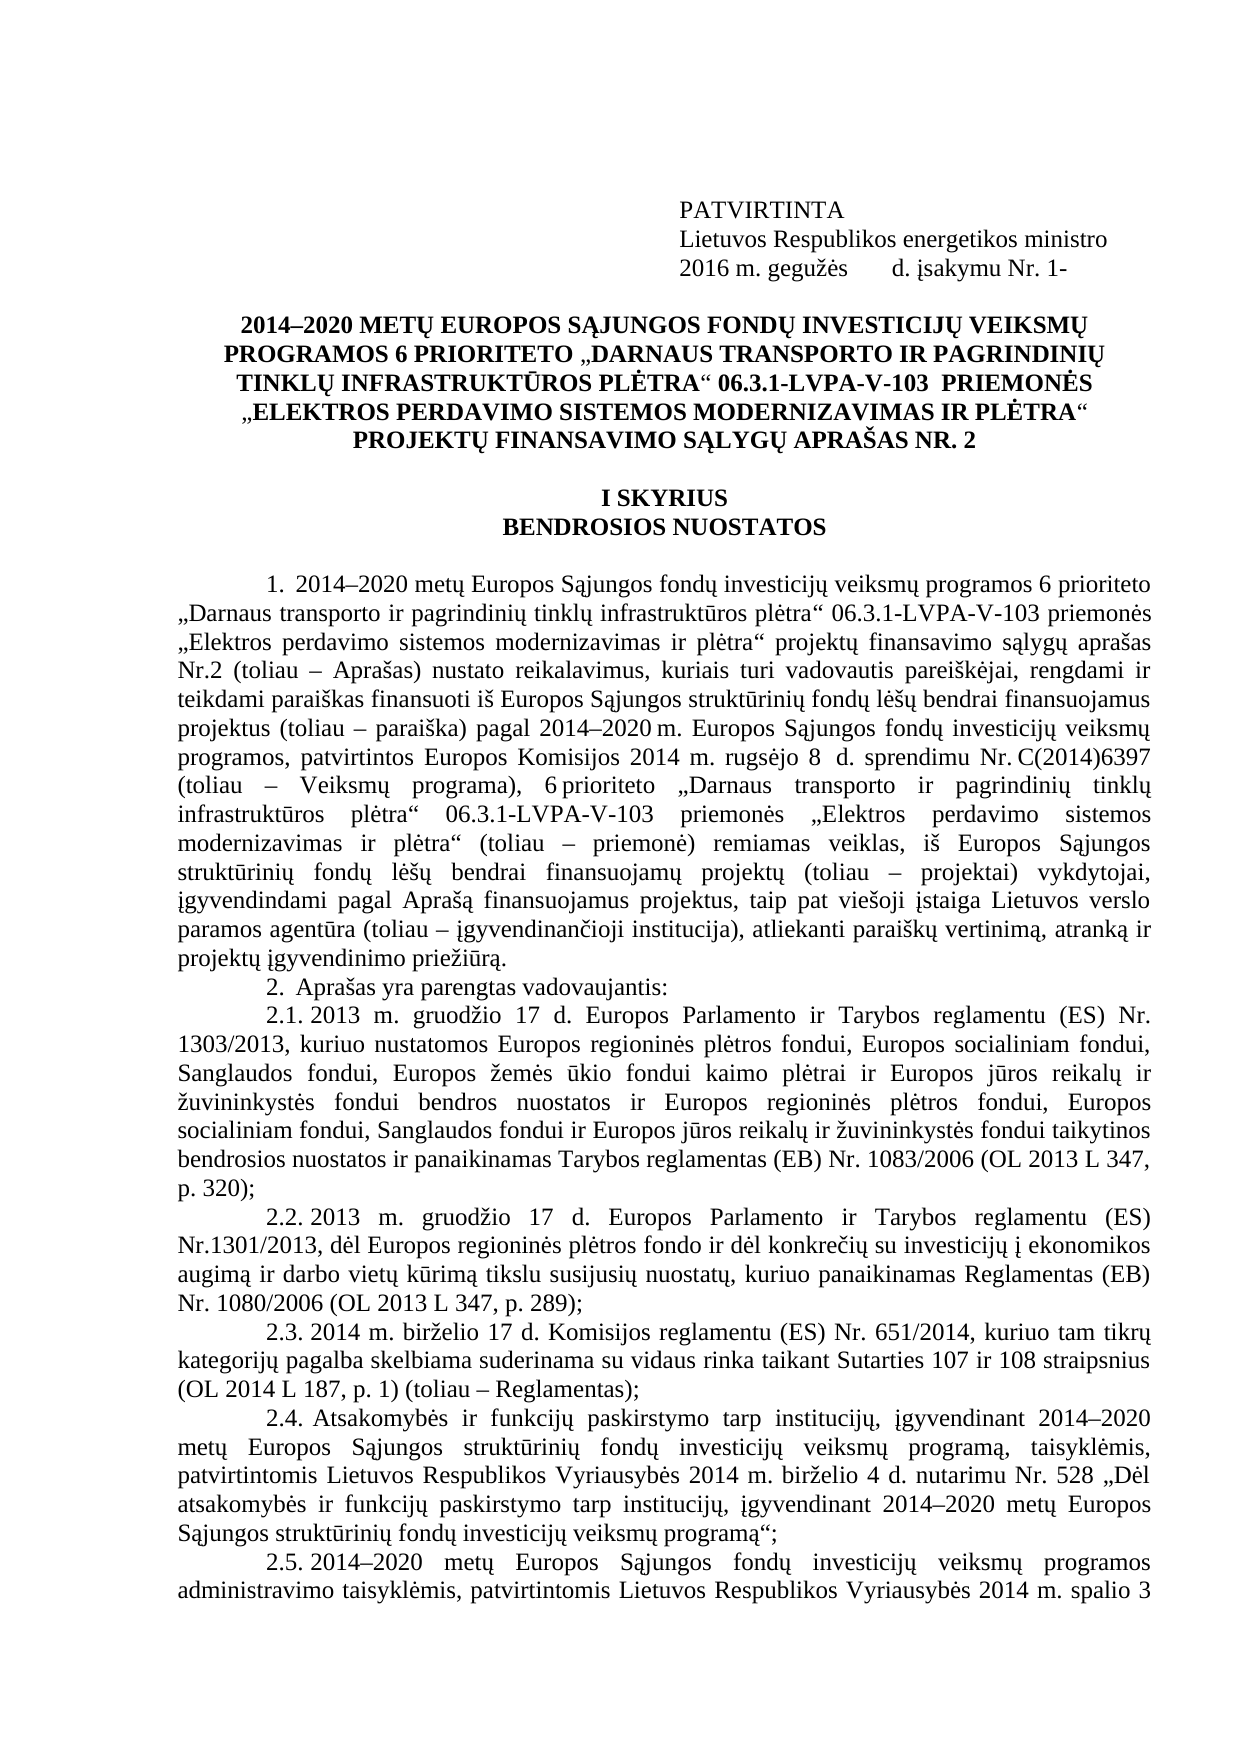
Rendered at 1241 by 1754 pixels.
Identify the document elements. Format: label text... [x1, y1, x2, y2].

text 2.1. 2013 m. gruodžio 17 d. Europos Parlamento ir Tarybos reglamentu (ES) Nr. 1303/2013, kuriuo nustatomos Europos regioninės plėtros fondui, Europos socialiniam fondui, Sanglaudos fondui, Europos žemės ūkio fondui kaimo plėtrai ir Europos jūros reikalų ir žuvininkystės fondui bendros nuostatos ir Europos regioninės plėtros fondui, Europos socialiniam fondui, Sanglaudos fondui ir Europos jūros reikalų ir žuvininkystės fondui taikytinos bendrosios nuostatos ir panaikinamas Tarybos reglamentas (EB) Nr. 1083/2006 (OL 2013 L 347, p. 320); [177, 1001, 1152, 1202]
text 1. 2014–2020 metų Europos Sąjungos fondų investicijų veiksmų programos 6 prioriteto „Darnaus transporto ir pagrindinių tinklų infrastruktūros plėtra“ 06.3.1-LVPA-V-103 priemonės „Elektros perdavimo sistemos modernizavimas ir plėtra“ projektų finansavimo sąlygų aprašas Nr.2 (toliau – Aprašas) nustato reikalavimus, kuriais turi vadovautis pareiškėjai, rengdami ir teikdami paraiškas finansuoti iš Europos Sąjungos struktūrinių fondų lėšų bendrai finansuojamus projektus (toliau – paraiška) pagal 2014–2020 m. Europos Sąjungos fondų investicijų veiksmų programos, patvirtintos Europos Komisijos 2014 m. rugsėjo 8 d. sprendimu Nr. C(2014)6397 (toliau – Veiksmų programa), 6 prioriteto „Darnaus transporto ir pagrindinių tinklų infrastruktūros plėtra“ 06.3.1-LVPA-V-103 priemonės „Elektros perdavimo sistemos modernizavimas ir plėtra“ (toliau – priemonė) remiamas veiklas, iš Europos Sąjungos struktūrinių fondų lėšų bendrai finansuojamų projektų (toliau – projektai) vykdytojai, įgyvendindami pagal Aprašą finansuojamus projektus, taip pat viešoji įstaiga Lietuvos verslo paramos agentūra (toliau – įgyvendinančioji institucija), atliekanti paraiškų vertinimą, atranką ir projektų įgyvendinimo priežiūrą. [177, 569, 1152, 972]
text I SKYRIUS [177, 483, 1152, 512]
text 2.3. 2014 m. birželio 17 d. Komisijos reglamentu (ES) Nr. 651/2014, kuriuo tam tikrų kategorijų pagalba skelbiama suderinama su vidaus rinka taikant Sutarties 107 ir 108 straipsnius (OL 2014 L 187, p. 1) (toliau – Reglamentas); [177, 1317, 1152, 1403]
text 2.4. Atsakomybės ir funkcijų paskirstymo tarp institucijų, įgyvendinant 2014–2020 metų Europos Sąjungos struktūrinių fondų investicijų veiksmų programą, taisyklėmis, patvirtintomis Lietuvos Respublikos Vyriausybės 2014 m. birželio 4 d. nutarimu Nr. 528 „Dėl atsakomybės ir funkcijų paskirstymo tarp institucijų, įgyvendinant 2014–2020 metų Europos Sąjungos struktūrinių fondų investicijų veiksmų programą“; [177, 1403, 1152, 1547]
table_header PATVIRTINTA Lietuvos Respublikos energetikos ministro 2016 m. gegužės d. įsakymu Nr. 1- [195, 169, 1133, 311]
table_cell 2014–2020 METŲ EUROPOS SĄJUNGOS FONDŲ INVESTICIJŲ VEIKSMŲ PROGRAMOS 6 PRIORITETO „DARNAUS TRANSPORTO IR PAGRINDINIŲ TINKLŲ INFRASTRUKTŪROS PLĖTRA“ 06.3.1-LVPA-V-103 PRIEMONĖS „Elektros perdavimo sistemos modernizavimas ir plėtra“ PROJEKTŲ FINANSAVIMO SĄLYGŲ APRAŠAS NR. 2 [195, 311, 1133, 454]
text 2.5. 2014–2020 metų Europos Sąjungos fondų investicijų veiksmų programos administravimo taisyklėmis, patvirtintomis Lietuvos Respublikos Vyriausybės 2014 m. spalio 3 [177, 1547, 1152, 1604]
text BENDROSIOS NUOSTATOS [177, 512, 1152, 541]
text 2. Aprašas yra parengtas vadovaujantis: [177, 972, 1152, 1001]
text 2.2. 2013 m. gruodžio 17 d. Europos Parlamento ir Tarybos reglamentu (ES) Nr.1301/2013, dėl Europos regioninės plėtros fondo ir dėl konkrečių su investicijų į ekonomikos augimą ir darbo vietų kūrimą tikslu susijusių nuostatų, kuriuo panaikinamas Reglamentas (EB) Nr. 1080/2006 (OL 2013 L 347, p. 289); [177, 1202, 1152, 1317]
table_cell [195, 454, 1133, 483]
